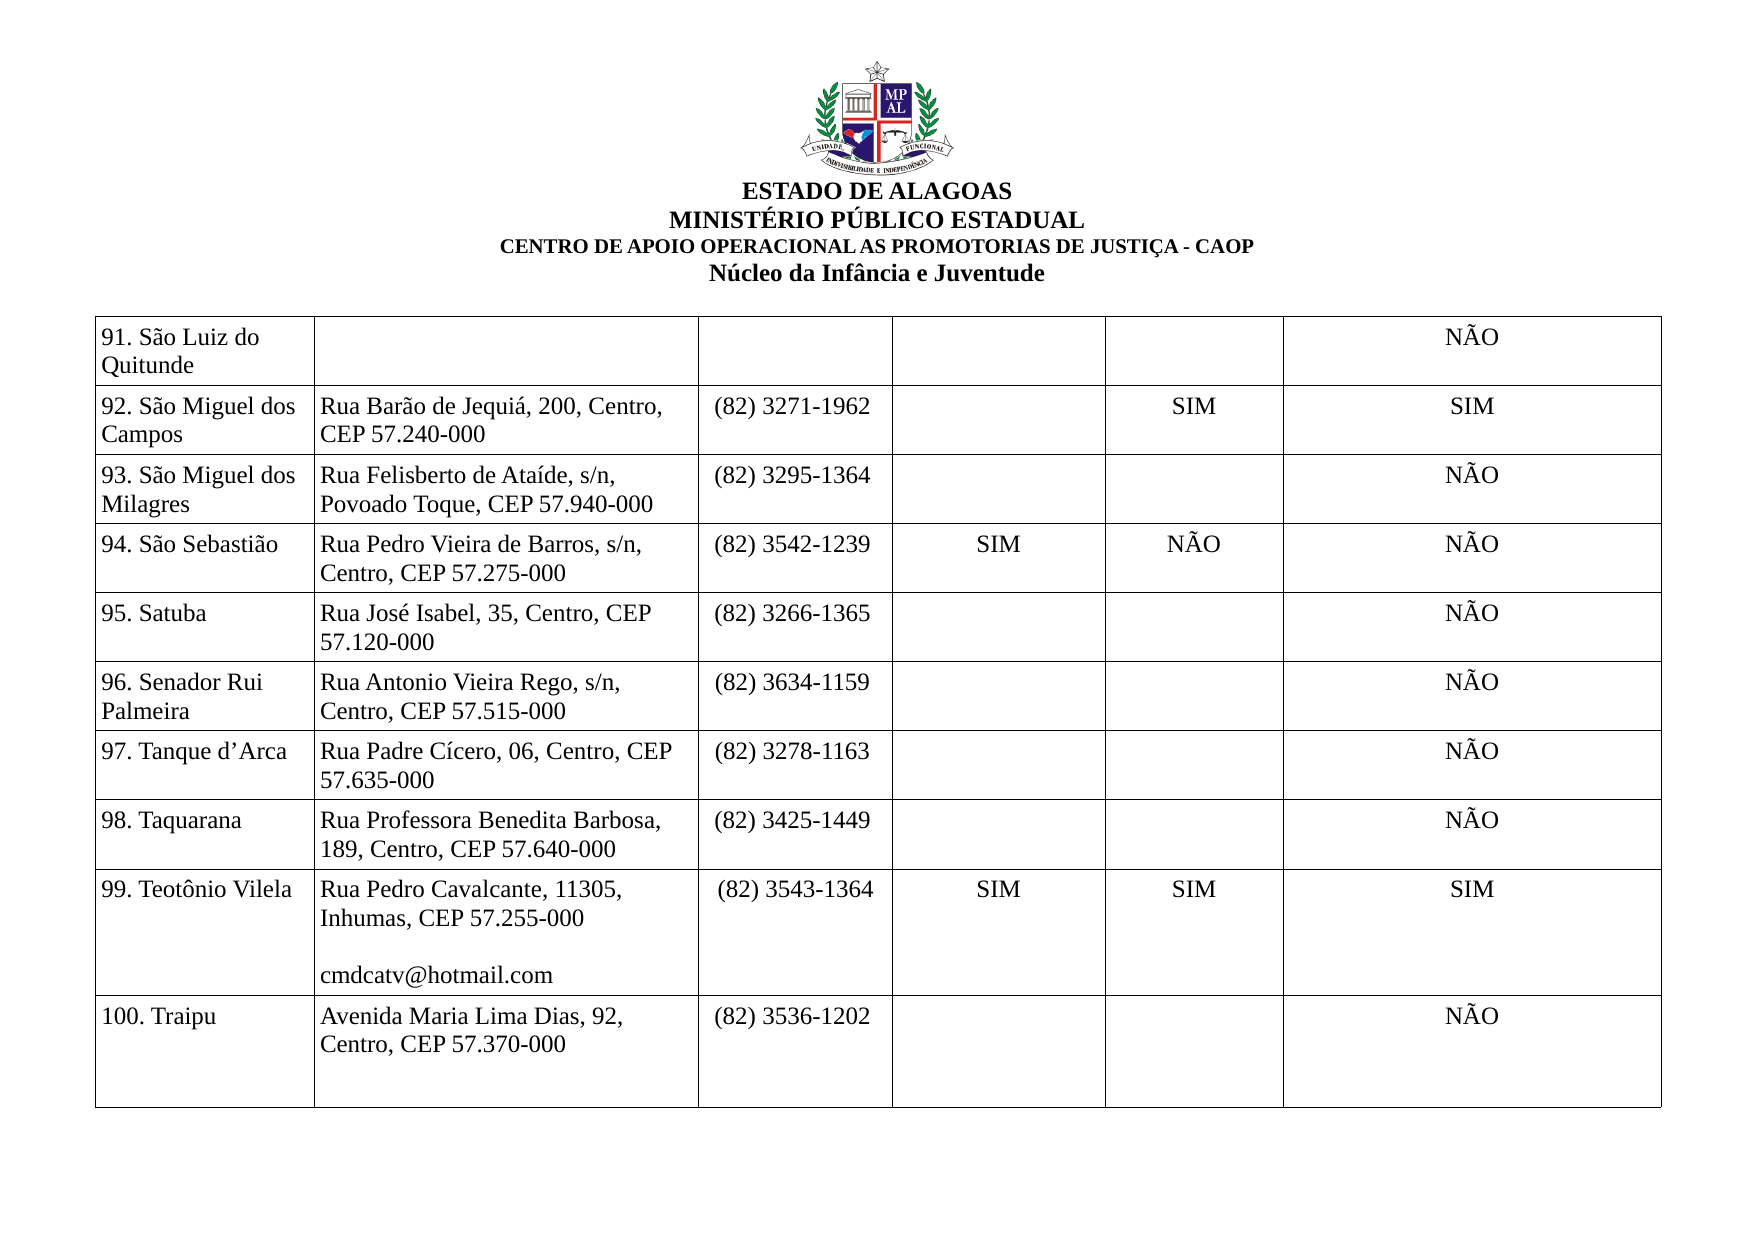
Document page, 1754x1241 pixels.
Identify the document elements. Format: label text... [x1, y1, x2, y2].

table_cell (82) 3536-1202 [699, 996, 892, 1107]
table_cell [893, 996, 1105, 1107]
table_cell SIM [1284, 386, 1661, 454]
table_cell SIM [1284, 870, 1661, 995]
table_cell Rua Pedro Vieira de Barros, s/n, Centro, CEP 57.275-000 [315, 524, 698, 592]
table_cell (82) 3542-1239 [699, 524, 892, 592]
table_cell Avenida Maria Lima Dias, 92, Centro, CEP 57.370-000 [315, 996, 698, 1107]
table_cell 93. São Miguel dos Milagres [96, 455, 314, 523]
table_cell Rua Barão de Jequiá, 200, Centro, CEP 57.240-000 [315, 386, 698, 454]
table_cell [893, 455, 1105, 523]
table_cell NÃO [1106, 524, 1283, 592]
table_cell 100. Traipu [96, 996, 314, 1107]
table_cell [1106, 731, 1283, 799]
table_cell 99. Teotônio Vilela [96, 870, 314, 995]
table_cell Rua Pedro Cavalcante, 11305, Inhumas, CEP 57.255-000 cmdcatv@hotmail.com [315, 870, 698, 995]
table_cell 92. São Miguel dos Campos [96, 386, 314, 454]
table_cell NÃO [1284, 455, 1661, 523]
table_cell [893, 662, 1105, 730]
table_cell 98. Taquarana [96, 800, 314, 868]
table_cell SIM [1106, 870, 1283, 995]
table_cell (82) 3425-1449 [699, 800, 892, 868]
table_cell [893, 386, 1105, 454]
table_cell Rua Felisberto de Ataíde, s/n, Povoado Toque, CEP 57.940-000 [315, 455, 698, 523]
table_cell SIM [893, 870, 1105, 995]
table_cell SIM [1106, 386, 1283, 454]
table_cell Rua José Isabel, 35, Centro, CEP 57.120-000 [315, 593, 698, 661]
table_cell Rua Professora Benedita Barbosa, 189, Centro, CEP 57.640-000 [315, 800, 698, 868]
table_cell [893, 317, 1105, 385]
table_cell NÃO [1284, 317, 1661, 385]
table_cell NÃO [1284, 996, 1661, 1107]
table_cell [893, 731, 1105, 799]
table_cell Rua Padre Cícero, 06, Centro, CEP 57.635-000 [315, 731, 698, 799]
table_cell NÃO [1284, 800, 1661, 868]
table_cell (82) 3271-1962 [699, 386, 892, 454]
table_cell (82) 3295-1364 [699, 455, 892, 523]
table_cell NÃO [1284, 524, 1661, 592]
table_cell 94. São Sebastião [96, 524, 314, 592]
table_cell [1106, 662, 1283, 730]
table_cell [1106, 455, 1283, 523]
table_cell NÃO [1284, 731, 1661, 799]
table_cell [1106, 996, 1283, 1107]
table_cell 96. Senador Rui Palmeira [96, 662, 314, 730]
table_cell [1106, 317, 1283, 385]
table_cell NÃO [1284, 593, 1661, 661]
table_cell SIM [893, 524, 1105, 592]
table_cell (82) 3634-1159 [699, 662, 892, 730]
table_cell (82) 3266-1365 [699, 593, 892, 661]
table_cell NÃO [1284, 662, 1661, 730]
table_cell [1106, 800, 1283, 868]
table_cell (82) 3543-1364 [699, 870, 892, 995]
table_cell [699, 317, 892, 385]
table_cell Rua Antonio Vieira Rego, s/n, Centro, CEP 57.515-000 [315, 662, 698, 730]
table_cell 97. Tanque d’Arca [96, 731, 314, 799]
table_cell [893, 593, 1105, 661]
table_cell [893, 800, 1105, 868]
table_cell 91. São Luiz do Quitunde [96, 317, 314, 385]
table_cell 95. Satuba [96, 593, 314, 661]
table_cell [315, 317, 698, 385]
table_cell [1106, 593, 1283, 661]
table_cell (82) 3278-1163 [699, 731, 892, 799]
